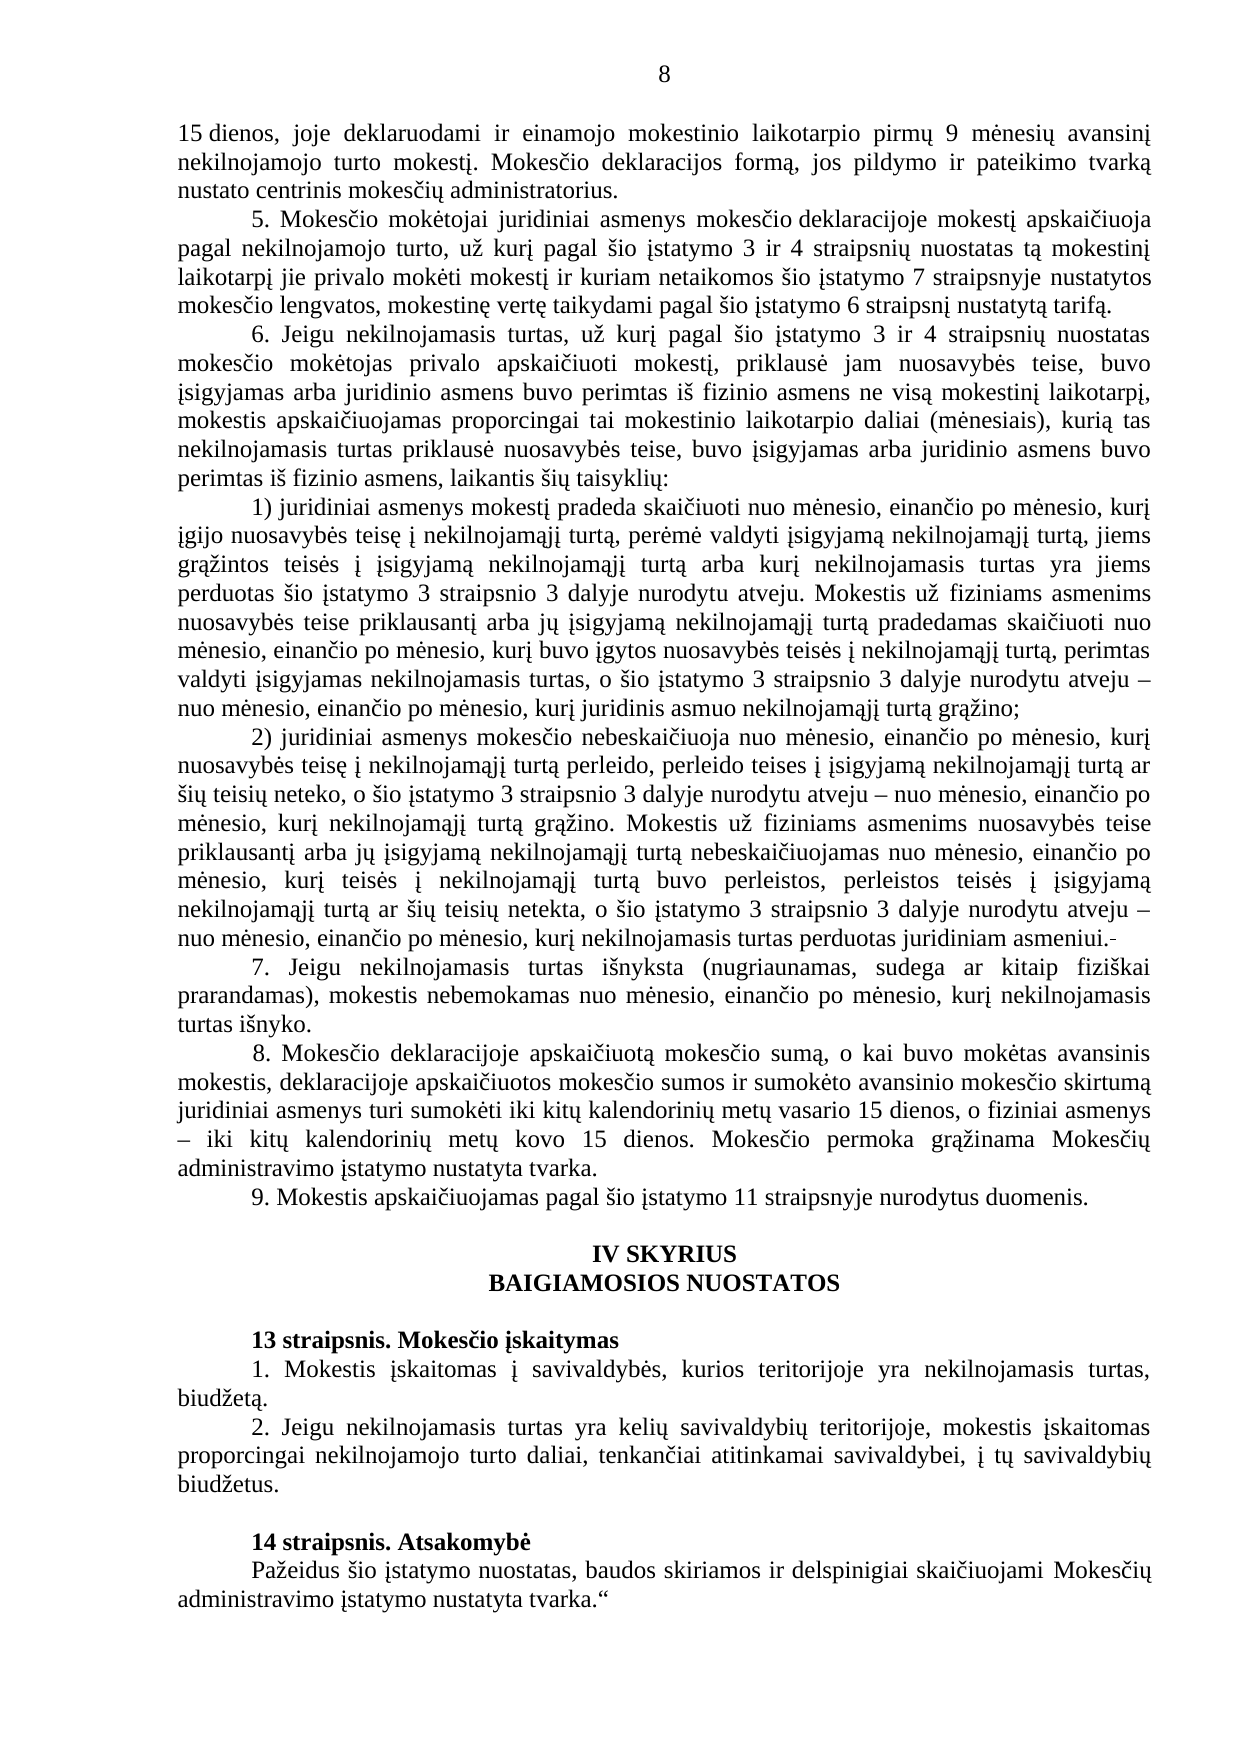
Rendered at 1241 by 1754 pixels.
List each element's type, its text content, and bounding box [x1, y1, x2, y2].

text Pažeidus šio įstatymo nuostatas, baudos skiriamos ir delspinigiai skaičiuojami Mokesčių administravimo įstatymo nustatyta tvarka.“ [177, 1556, 1152, 1613]
text 9. Mokestis apskaičiuojamas pagal šio įstatymo 11 straipsnyje nurodytus duomenis. [177, 1182, 1152, 1211]
text IV SKYRIUS [177, 1239, 1152, 1268]
text 15 dienos, joje deklaruodami ir einamojo mokestinio laikotarpio pirmų 9 mėnesių avansinį nekilnojamojo turto mokestį. Mokesčio deklaracijos formą, jos pildymo ir pateikimo tvarką nustato centrinis mokesčių administratorius. [177, 118, 1152, 204]
text 8. Mokesčio deklaracijoje apskaičiuotą mokesčio sumą, o kai buvo mokėtas avansinis mokestis, deklaracijoje apskaičiuotos mokesčio sumos ir sumokėto avansinio mokesčio skirtumą juridiniai asmenys turi sumokėti iki kitų kalendorinių metų vasario 15 dienos, o fiziniai asmenys – iki kitų kalendorinių metų kovo 15 dienos. Mokesčio permoka grąžinama Mokesčių administravimo įstatymo nustatyta tvarka. [177, 1038, 1152, 1182]
text 5. Mokesčio mokėtojai juridiniai asmenys mokesčio deklaracijoje mokestį apskaičiuoja pagal nekilnojamojo turto, už kurį pagal šio įstatymo 3 ir 4 straipsnių nuostatas tą mokestinį laikotarpį jie privalo mokėti mokestį ir kuriam netaikomos šio įstatymo 7 straipsnyje nustatytos mokesčio lengvatos, mokestinę vertę taikydami pagal šio įstatymo 6 straipsnį nustatytą tarifą. [177, 204, 1152, 319]
text 1. Mokestis įskaitomas į savivaldybės, kurios teritorijoje yra nekilnojamasis turtas, biudžetą. [177, 1354, 1152, 1412]
text 14 straipsnis. Atsakomybė [177, 1527, 1152, 1556]
text 1) juridiniai asmenys mokestį pradeda skaičiuoti nuo mėnesio, einančio po mėnesio, kurį įgijo nuosavybės teisę į nekilnojamąjį turtą, perėmė valdyti įsigyjamą nekilnojamąjį turtą, jiems grąžintos teisės į įsigyjamą nekilnojamąjį turtą arba kurį nekilnojamasis turtas yra jiems perduotas šio įstatymo 3 straipsnio 3 dalyje nurodytu atveju. Mokestis už fiziniams asmenims nuosavybės teise priklausantį arba jų įsigyjamą nekilnojamąjį turtą pradedamas skaičiuoti nuo mėnesio, einančio po mėnesio, kurį buvo įgytos nuosavybės teisės į nekilnojamąjį turtą, perimtas valdyti įsigyjamas nekilnojamasis turtas, o šio įstatymo 3 straipsnio 3 dalyje nurodytu atveju – nuo mėnesio, einančio po mėnesio, kurį juridinis asmuo nekilnojamąjį turtą grąžino; [177, 492, 1152, 722]
text 6. Jeigu nekilnojamasis turtas, už kurį pagal šio įstatymo 3 ir 4 straipsnių nuostatas mokesčio mokėtojas privalo apskaičiuoti mokestį, priklausė jam nuosavybės teise, buvo įsigyjamas arba juridinio asmens buvo perimtas iš fizinio asmens ne visą mokestinį laikotarpį, mokestis apskaičiuojamas proporcingai tai mokestinio laikotarpio daliai (mėnesiais), kurią tas nekilnojamasis turtas priklausė nuosavybės teise, buvo įsigyjamas arba juridinio asmens buvo perimtas iš fizinio asmens, laikantis šių taisyklių: [177, 319, 1152, 492]
text 2. Jeigu nekilnojamasis turtas yra kelių savivaldybių teritorijoje, mokestis įskaitomas proporcingai nekilnojamojo turto daliai, tenkančiai atitinkamai savivaldybei, į tų savivaldybių biudžetus. [177, 1412, 1152, 1498]
text 2) juridiniai asmenys mokesčio nebeskaičiuoja nuo mėnesio, einančio po mėnesio, kurį nuosavybės teisę į nekilnojamąjį turtą perleido, perleido teises į įsigyjamą nekilnojamąjį turtą ar šių teisių neteko, o šio įstatymo 3 straipsnio 3 dalyje nurodytu atveju – nuo mėnesio, einančio po mėnesio, kurį nekilnojamąjį turtą grąžino. Mokestis už fiziniams asmenims nuosavybės teise priklausantį arba jų įsigyjamą nekilnojamąjį turtą nebeskaičiuojamas nuo mėnesio, einančio po mėnesio, kurį teisės į nekilnojamąjį turtą buvo perleistos, perleistos teisės į įsigyjamą nekilnojamąjį turtą ar šių teisių netekta, o šio įstatymo 3 straipsnio 3 dalyje nurodytu atveju – nuo mėnesio, einančio po mėnesio, kurį nekilnojamasis turtas perduotas juridiniam asmeniui. [177, 722, 1152, 952]
text 13 straipsnis. Mokesčio įskaitymas [177, 1326, 1152, 1354]
text BAIGIAMOSIOS NUOSTATOS [177, 1268, 1152, 1297]
text 7. Jeigu nekilnojamasis turtas išnyksta (nugriaunamas, sudega ar kitaip fiziškai prarandamas), mokestis nebemokamas nuo mėnesio, einančio po mėnesio, kurį nekilnojamasis turtas išnyko. [177, 952, 1152, 1038]
